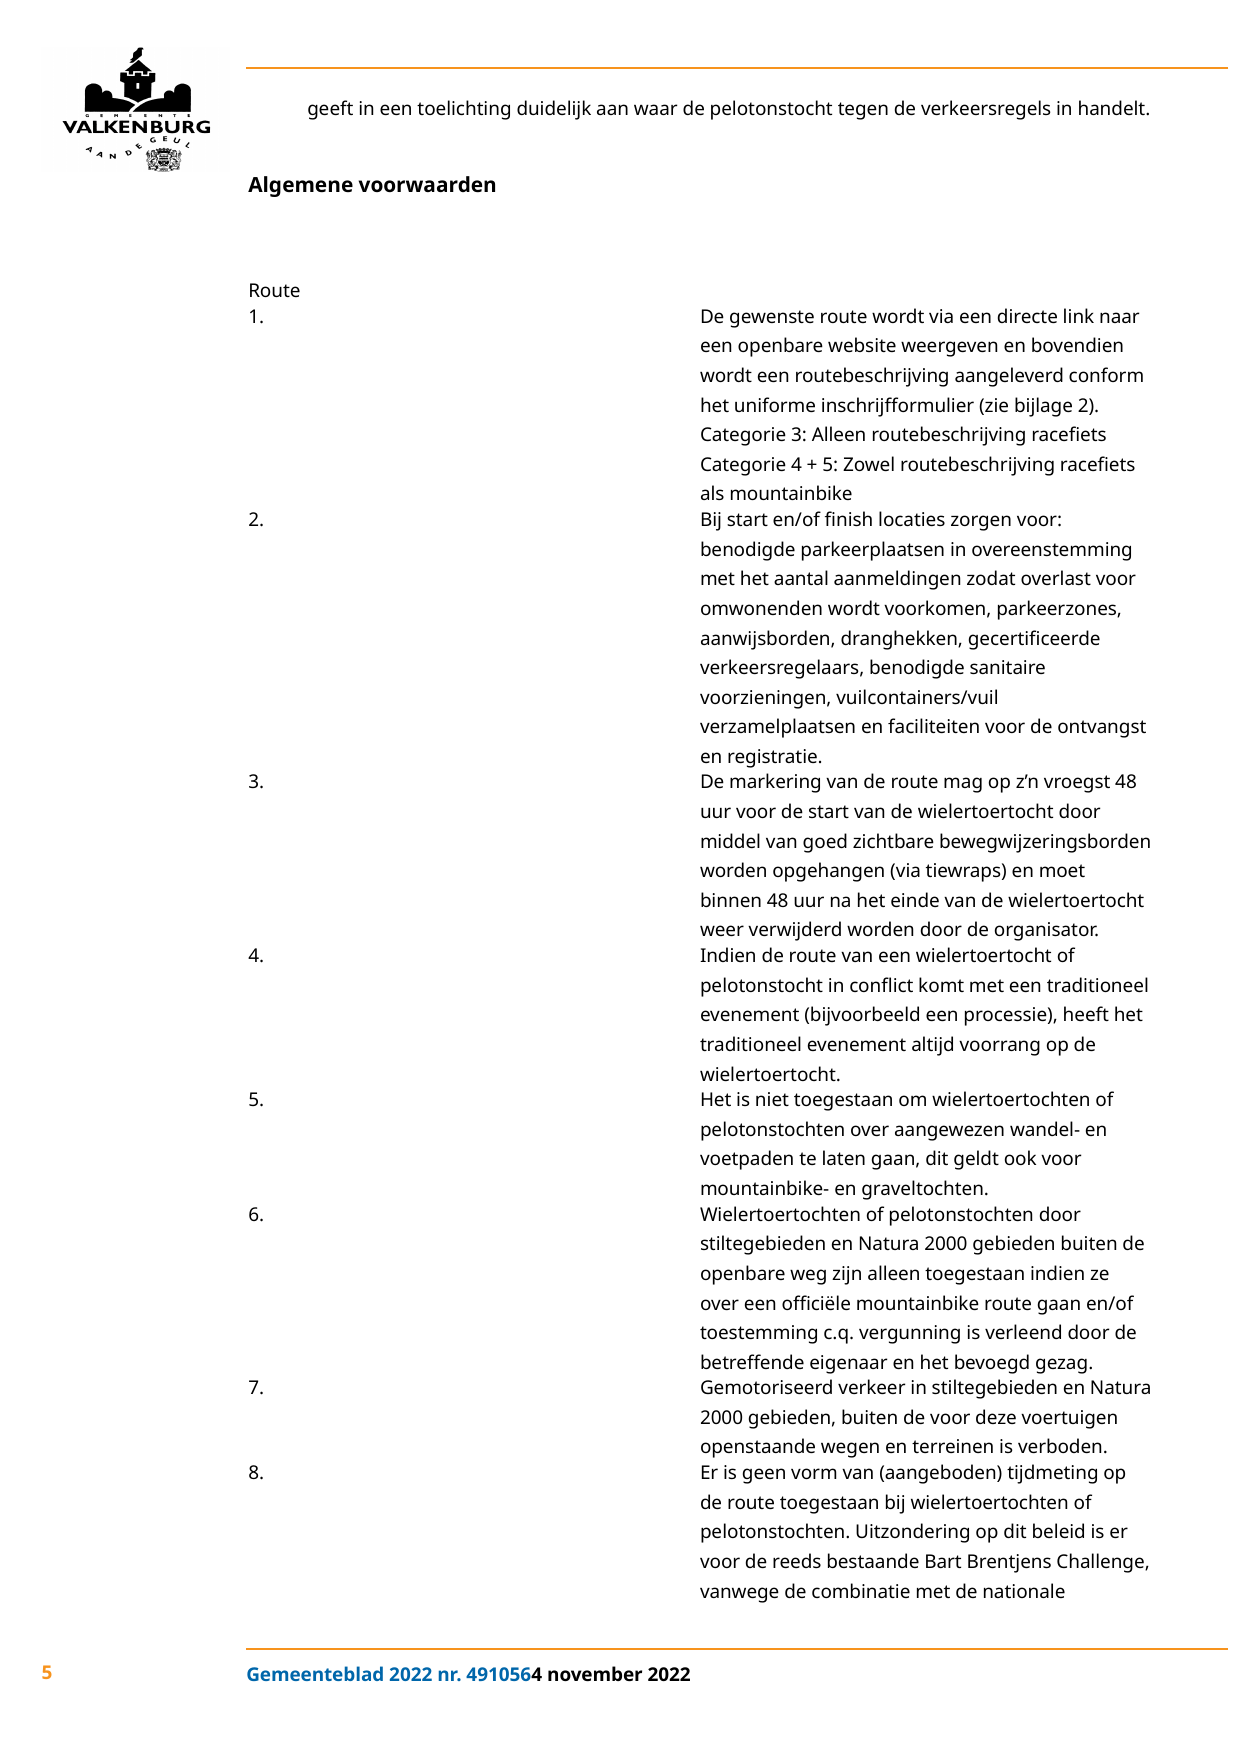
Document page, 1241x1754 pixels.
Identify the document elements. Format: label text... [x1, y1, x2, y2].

text Algemene voorwaarden [248, 170, 1152, 198]
list geeft in een toelichting duidelijk aan waar de pelotonstocht tegen de verkeersregels in handelt. [248, 95, 1152, 121]
table_cell Bij start en/of finish locaties zorgen voor: benodigde parkeerplaatsen in overeenstemming met het aantal aanmeldingen zodat overlast voor omwonenden wordt voorkomen, parkeerzones, aanwijsborden, dranghekken, gecertificeerde verkeersregelaars, benodigde sanitaire voorzieningen, vuilcontainers/vuil verzamelplaatsen en faciliteiten voor de ontvangst en registratie. [700, 506, 1152, 769]
table_cell 2. [248, 506, 700, 769]
table_cell Wielertoertochten of pelotonstochten door stiltegebieden en Natura 2000 gebieden buiten de openbare weg zijn alleen toegestaan indien ze over een officiële mountainbike route gaan en/of toestemming c.q. vergunning is verleend door de betreffende eigenaar en het bevoegd gezag. [700, 1201, 1152, 1374]
picture [41, 47, 231, 172]
table_cell 1. [248, 303, 700, 506]
table_cell 7. [248, 1375, 700, 1459]
table_cell 4. [248, 943, 700, 1086]
table_cell Er is geen vorm van (aangeboden) tijdmeting op de route toegestaan bij wielertoertochten of pelotonstochten. Uitzondering op dit beleid is er voor de reeds bestaande Bart Brentjens Challenge, vanwege de combinatie met de nationale [700, 1460, 1152, 1603]
table_cell Gemotoriseerd verkeer in stiltegebieden en Natura 2000 gebieden, buiten de voor deze voertuigen openstaande wegen en terreinen is verboden. [700, 1375, 1152, 1459]
table_cell Indien de route van een wielertoertocht of pelotonstocht in conflict komt met een traditioneel evenement (bijvoorbeeld een processie), heeft het traditioneel evenement altijd voorrang op de wielertoertocht. [700, 943, 1152, 1086]
table_cell 5. [248, 1086, 700, 1201]
table_cell De gewenste route wordt via een directe link naar een openbare website weergeven en bovendien wordt een routebeschrijving aangeleverd conform het uniforme inschrijfformulier (zie bijlage 2). Categorie 3: Alleen routebeschrijving racefiets Categorie 4 + 5: Zowel routebeschrijving racefiets als mountainbike [700, 303, 1152, 506]
table_cell De markering van de route mag op z’n vroegst 48 uur voor de start van de wielertoertocht door middel van goed zichtbare bewegwijzeringsborden worden opgehangen (via tiewraps) en moet binnen 48 uur na het einde van de wielertoertocht weer verwijderd worden door de organisator. [700, 769, 1152, 942]
table_header Route [248, 278, 700, 303]
table_cell 3. [248, 769, 700, 942]
table_cell Het is niet toegestaan om wielertoertochten of pelotonstochten over aangewezen wandel- en voetpaden te laten gaan, dit geldt ook voor mountainbike- en graveltochten. [700, 1086, 1152, 1201]
table_cell 6. [248, 1201, 700, 1374]
table_header [700, 278, 1152, 303]
table_cell 8. [248, 1460, 700, 1603]
